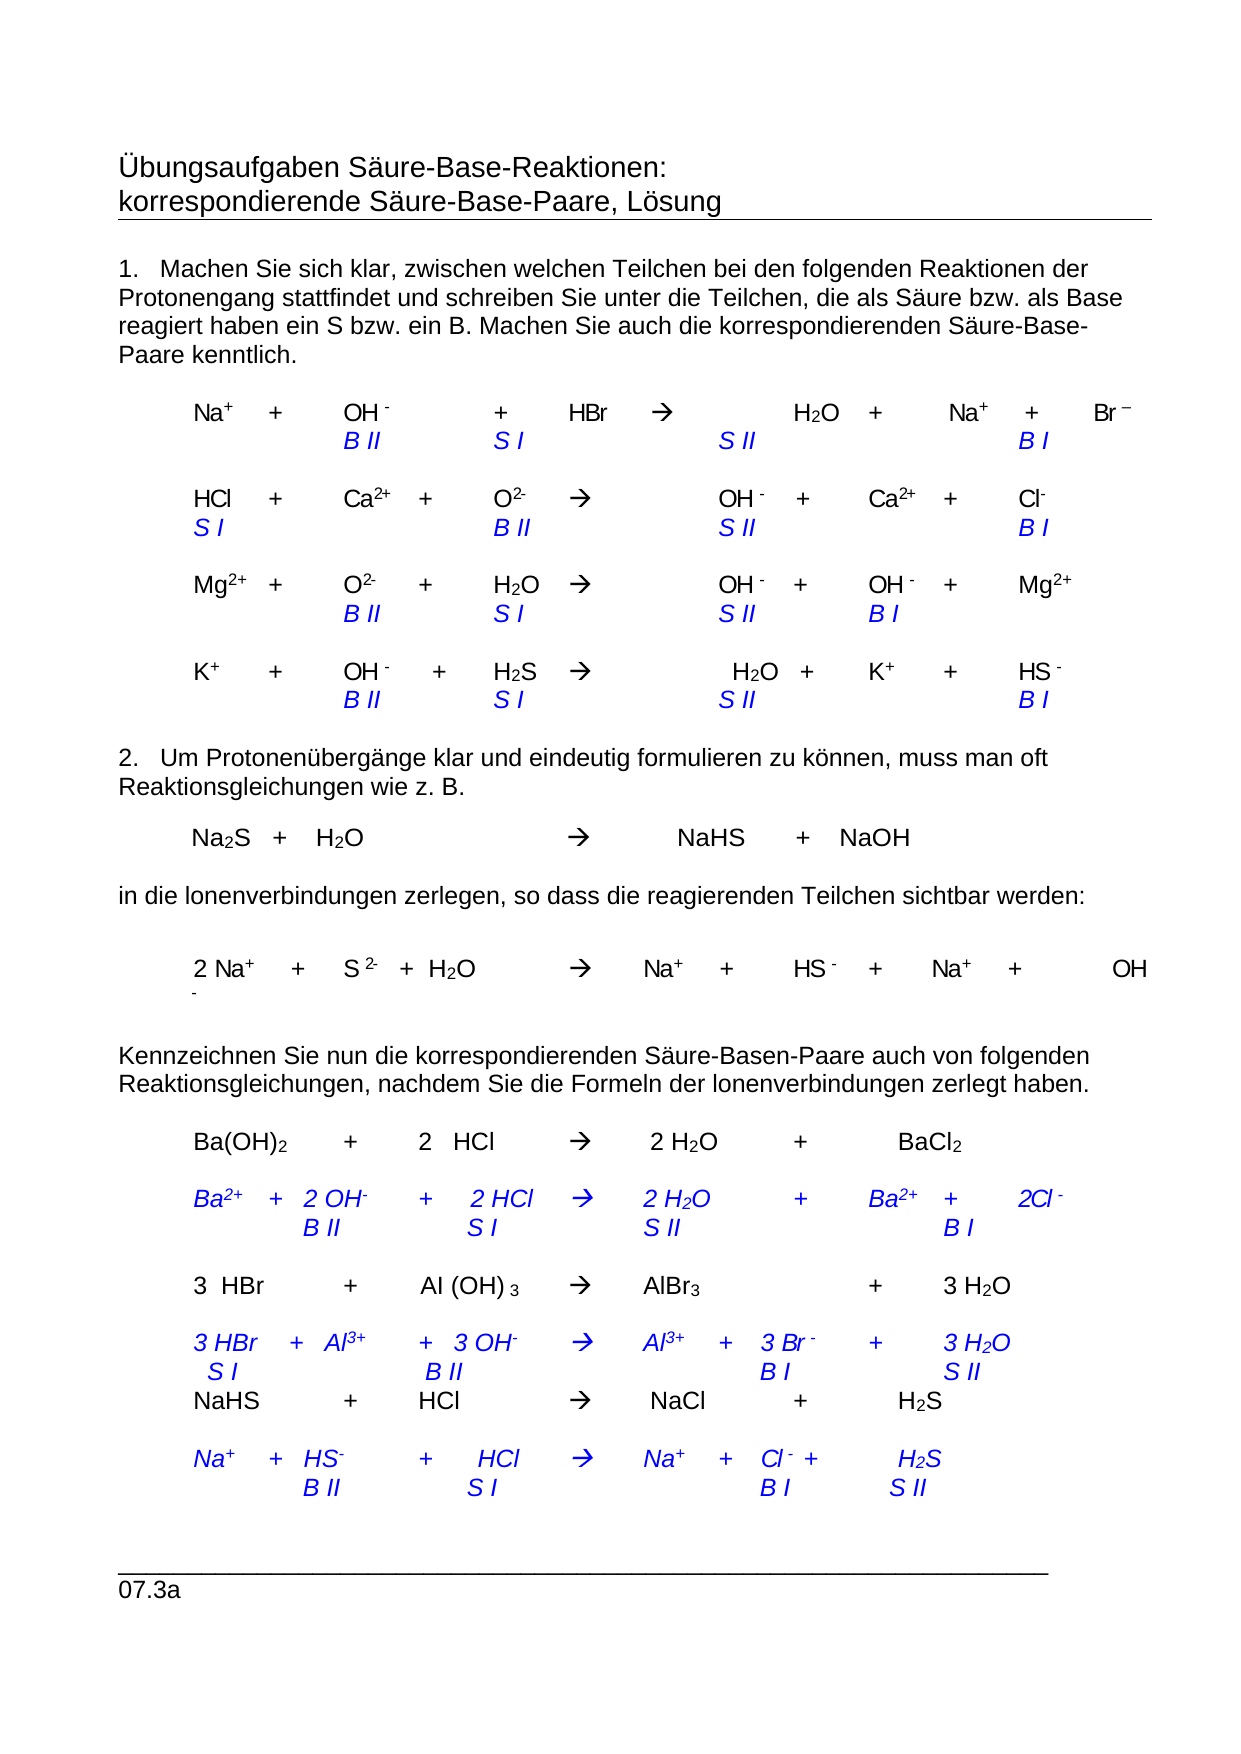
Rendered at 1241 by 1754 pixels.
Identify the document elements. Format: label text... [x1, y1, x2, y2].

text 2. Um Protonenübergänge klar und eindeutig formulieren zu können, muss man oft Reaktionsgleichungen wie z. B. [118, 743, 1152, 800]
text 3 HBr + Al3+ + 3 OH-  Al3+ + 3 Br - + 3 H2O [118, 1328, 1152, 1357]
text Kennzeichnen Sie nun die korrespondierenden Säure-Basen-Paare auch von folgenden Reaktionsgleichungen, nachdem Sie die Formeln der lonenverbindungen zerlegt haben. [118, 1041, 1152, 1098]
text B II S I B I S II [118, 1472, 1152, 1501]
text HCl + Ca2+ + O2-  OH - + Ca2+ + Cl- [118, 484, 1152, 513]
text S I B II S II B I [118, 513, 1152, 541]
text Ba(OH)2 + 2 HCl  2 H2O + BaCl2 [118, 1127, 1152, 1156]
text Mg2+ + O2- + H2O  OH - + OH - + Mg2+ [118, 570, 1152, 599]
text Na+ + OH - + HBr  H2O + Na+ + Br – [118, 397, 1152, 426]
text B II S I S II B I [118, 426, 1152, 455]
text B II S I S II B I [118, 1213, 1152, 1242]
text 3 HBr + AI (OH) 3  AlBr3 + 3 H2O [118, 1271, 1152, 1300]
text Na2S + H2O  NaHS + NaOH [191, 823, 1152, 852]
text Na+ + HS- + HCl  Na+ + Cl - + H2S [118, 1444, 1152, 1472]
text K+ + OH - + H2S  H2O + K+ + HS - [118, 657, 1152, 685]
text B II S I S II B I [118, 599, 1152, 628]
text S I B II B I S II [118, 1357, 1152, 1386]
text B II S I S II B I [118, 685, 1152, 714]
text NaHS + HCl  NaCl + H2S [118, 1386, 1152, 1415]
text Ba2+ + 2 OH- + 2 HCl  2 H2O + Ba2+ + 2Cl - [118, 1184, 1152, 1213]
text 1. Machen Sie sich klar, zwischen welchen Teilchen bei den folgenden Reaktionen der Protonengang stattfindet und schreiben Sie unter die Teilchen, die als Säure bzw. als Base reagiert haben ein S bzw. ein B. Machen Sie auch die korrespondierenden Säure-Base-Paare kennt­lich. [118, 254, 1152, 369]
text 2 Na+ + S 2- + H2O  Na+ + HS - + Na+ + OH - [191, 954, 1152, 1012]
text in die lonenverbindungen zerlegen, so dass die reagierenden Teilchen sichtbar werden: [118, 881, 1152, 910]
